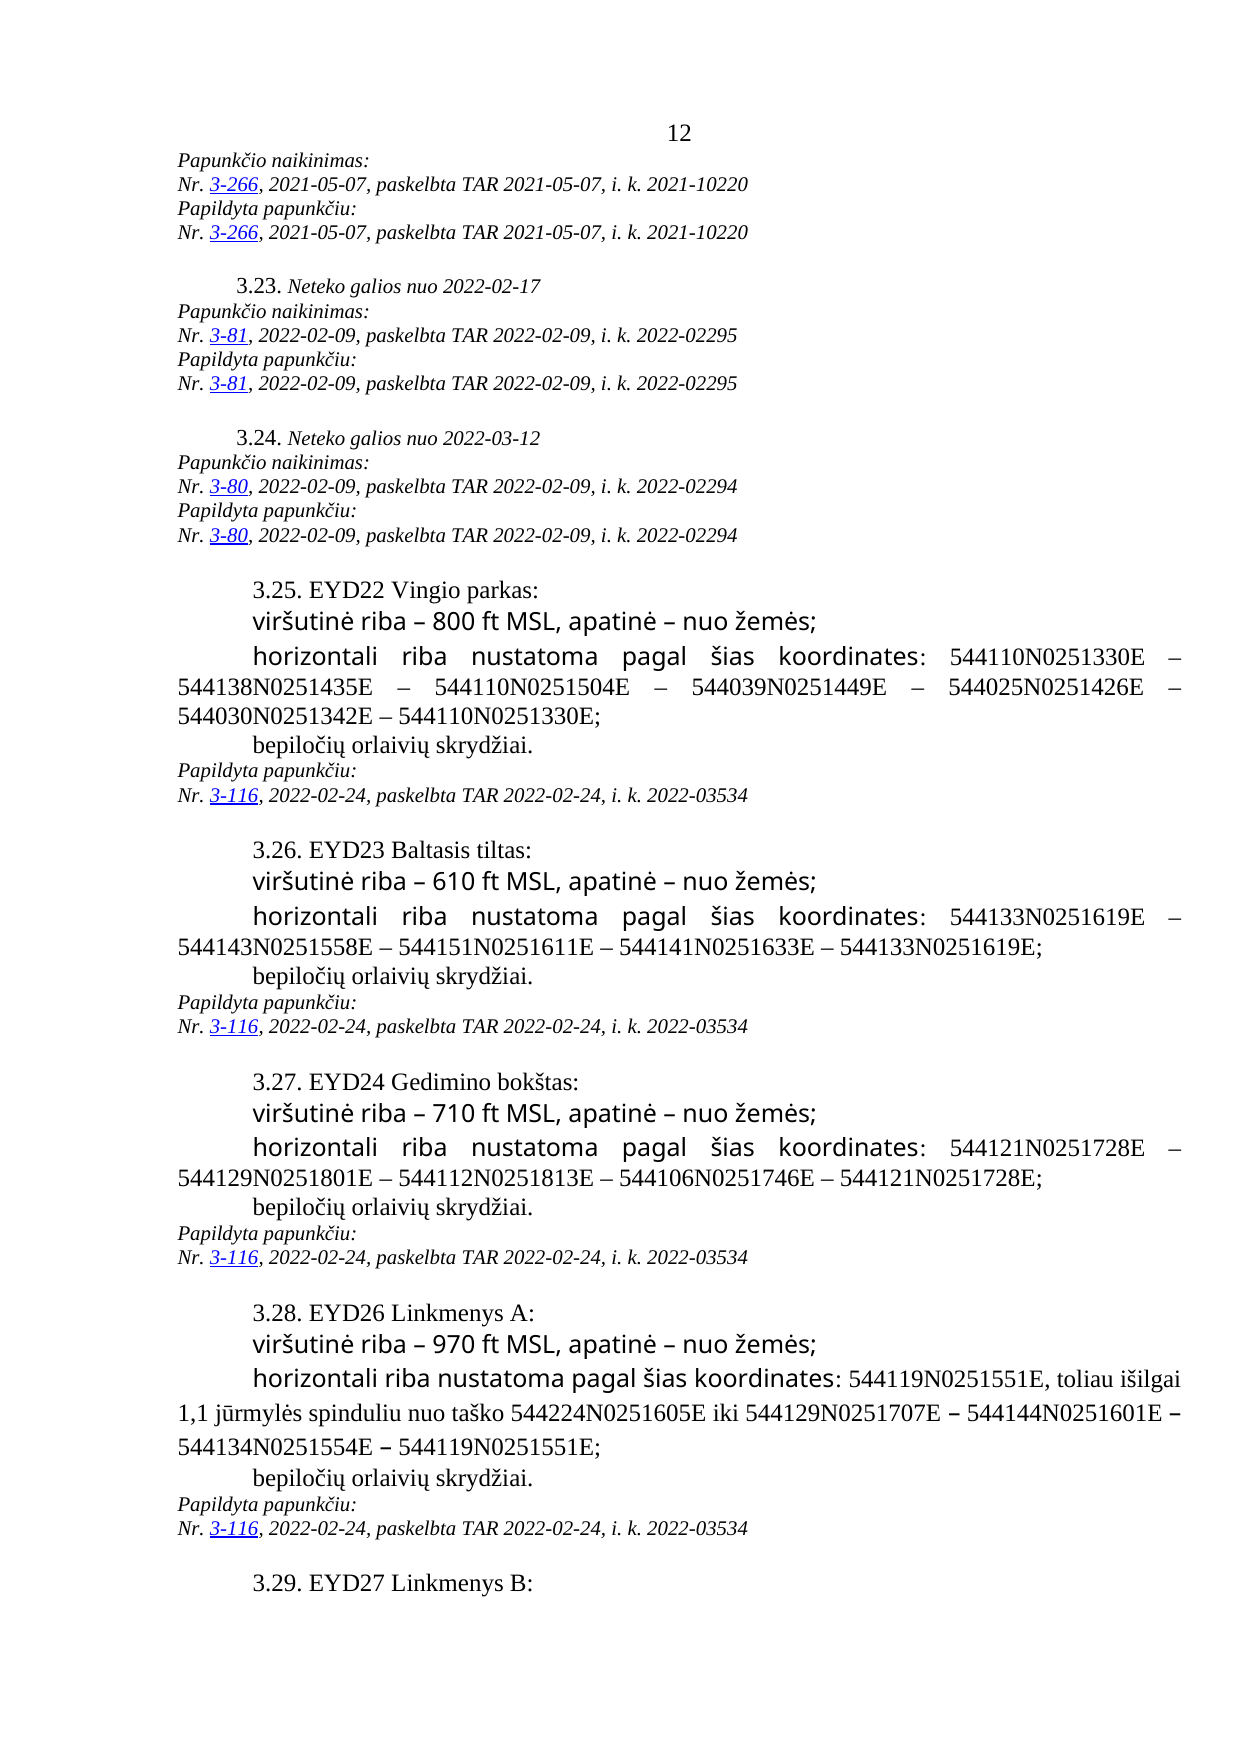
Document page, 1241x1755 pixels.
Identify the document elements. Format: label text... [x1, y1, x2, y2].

text Nr. 3-116, 2022-02-24, paskelbta TAR 2022-02-24, i. k. 2022-03534 [177, 1014, 1181, 1038]
text Papildyta papunkčiu: [177, 990, 1181, 1014]
text 3.23. Neteko galios nuo 2022-02-17 [177, 273, 1181, 299]
text 3.25. EYD22 Vingio parkas: [177, 575, 1181, 604]
text horizontali riba nustatoma pagal šias koordinates: 544119N0251551E, toliau išilgai 1,1 jūrmylės spinduliu nuo taško 544224N0251605E iki 544129N0251707E – 544144N0251601E – 544134N0251554E – 544119N0251551E; [177, 1361, 1181, 1463]
text horizontali riba nustatoma pagal šias koordinates: 544110N0251330E – 544138N0251435E – 544110N0251504E – 544039N0251449E – 544025N0251426E –544030N0251342E – 544110N0251330E; [177, 638, 1181, 730]
text viršutinė riba – 710 ft MSL, apatinė – nuo žemės; [177, 1095, 1181, 1129]
text Papunkčio naikinimas: [177, 299, 1181, 323]
text Papildyta papunkčiu: [177, 1221, 1181, 1245]
text Nr. 3-116, 2022-02-24, paskelbta TAR 2022-02-24, i. k. 2022-03534 [177, 1245, 1181, 1269]
text Papunkčio naikinimas: [177, 450, 1181, 474]
text bepiločių orlaivių skrydžiai. [177, 1192, 1181, 1221]
text viršutinė riba – 610 ft MSL, apatinė – nuo žemės; [177, 864, 1181, 898]
text Papildyta papunkčiu: [177, 758, 1181, 782]
text Nr. 3-116, 2022-02-24, paskelbta TAR 2022-02-24, i. k. 2022-03534 [177, 1516, 1181, 1540]
text bepiločių orlaivių skrydžiai. [177, 1463, 1181, 1492]
text bepiločių orlaivių skrydžiai. [177, 961, 1181, 990]
text Papildyta papunkčiu: [177, 347, 1181, 371]
text viršutinė riba – 970 ft MSL, apatinė – nuo žemės; [177, 1327, 1181, 1361]
text Papildyta papunkčiu: [177, 196, 1181, 220]
text Papildyta papunkčiu: [177, 1492, 1181, 1516]
text 3.24. Neteko galios nuo 2022-03-12 [177, 424, 1181, 450]
text 3.26. EYD23 Baltasis tiltas: [177, 835, 1181, 864]
text horizontali riba nustatoma pagal šias koordinates: 544121N0251728E – 544129N0251801E – 544112N0251813E – 544106N0251746E – 544121N0251728E; [177, 1129, 1181, 1192]
text 3.29. EYD27 Linkmenys B: [177, 1568, 1181, 1597]
text Nr. 3-116, 2022-02-24, paskelbta TAR 2022-02-24, i. k. 2022-03534 [177, 782, 1181, 807]
text Papildyta papunkčiu: [177, 498, 1181, 522]
text viršutinė riba – 800 ft MSL, apatinė – nuo žemės; [177, 604, 1181, 638]
text bepiločių orlaivių skrydžiai. [177, 730, 1181, 758]
text Nr. 3-80, 2022-02-09, paskelbta TAR 2022-02-09, i. k. 2022-02294 [177, 522, 1181, 547]
text horizontali riba nustatoma pagal šias koordinates: 544133N0251619E – 544143N0251558E – 544151N0251611E – 544141N0251633E – 544133N0251619E; [177, 898, 1181, 961]
text Nr. 3-81, 2022-02-09, paskelbta TAR 2022-02-09, i. k. 2022-02295 [177, 323, 1181, 347]
text Nr. 3-80, 2022-02-09, paskelbta TAR 2022-02-09, i. k. 2022-02294 [177, 474, 1181, 498]
text Nr. 3-266, 2021-05-07, paskelbta TAR 2021-05-07, i. k. 2021-10220 [177, 220, 1181, 244]
text 3.27. EYD24 Gedimino bokštas: [177, 1067, 1181, 1095]
text 3.28. EYD26 Linkmenys A: [177, 1298, 1181, 1327]
text Papunkčio naikinimas: [177, 148, 1181, 172]
text Nr. 3-81, 2022-02-09, paskelbta TAR 2022-02-09, i. k. 2022-02295 [177, 371, 1181, 395]
text Nr. 3-266, 2021-05-07, paskelbta TAR 2021-05-07, i. k. 2021-10220 [177, 172, 1181, 196]
